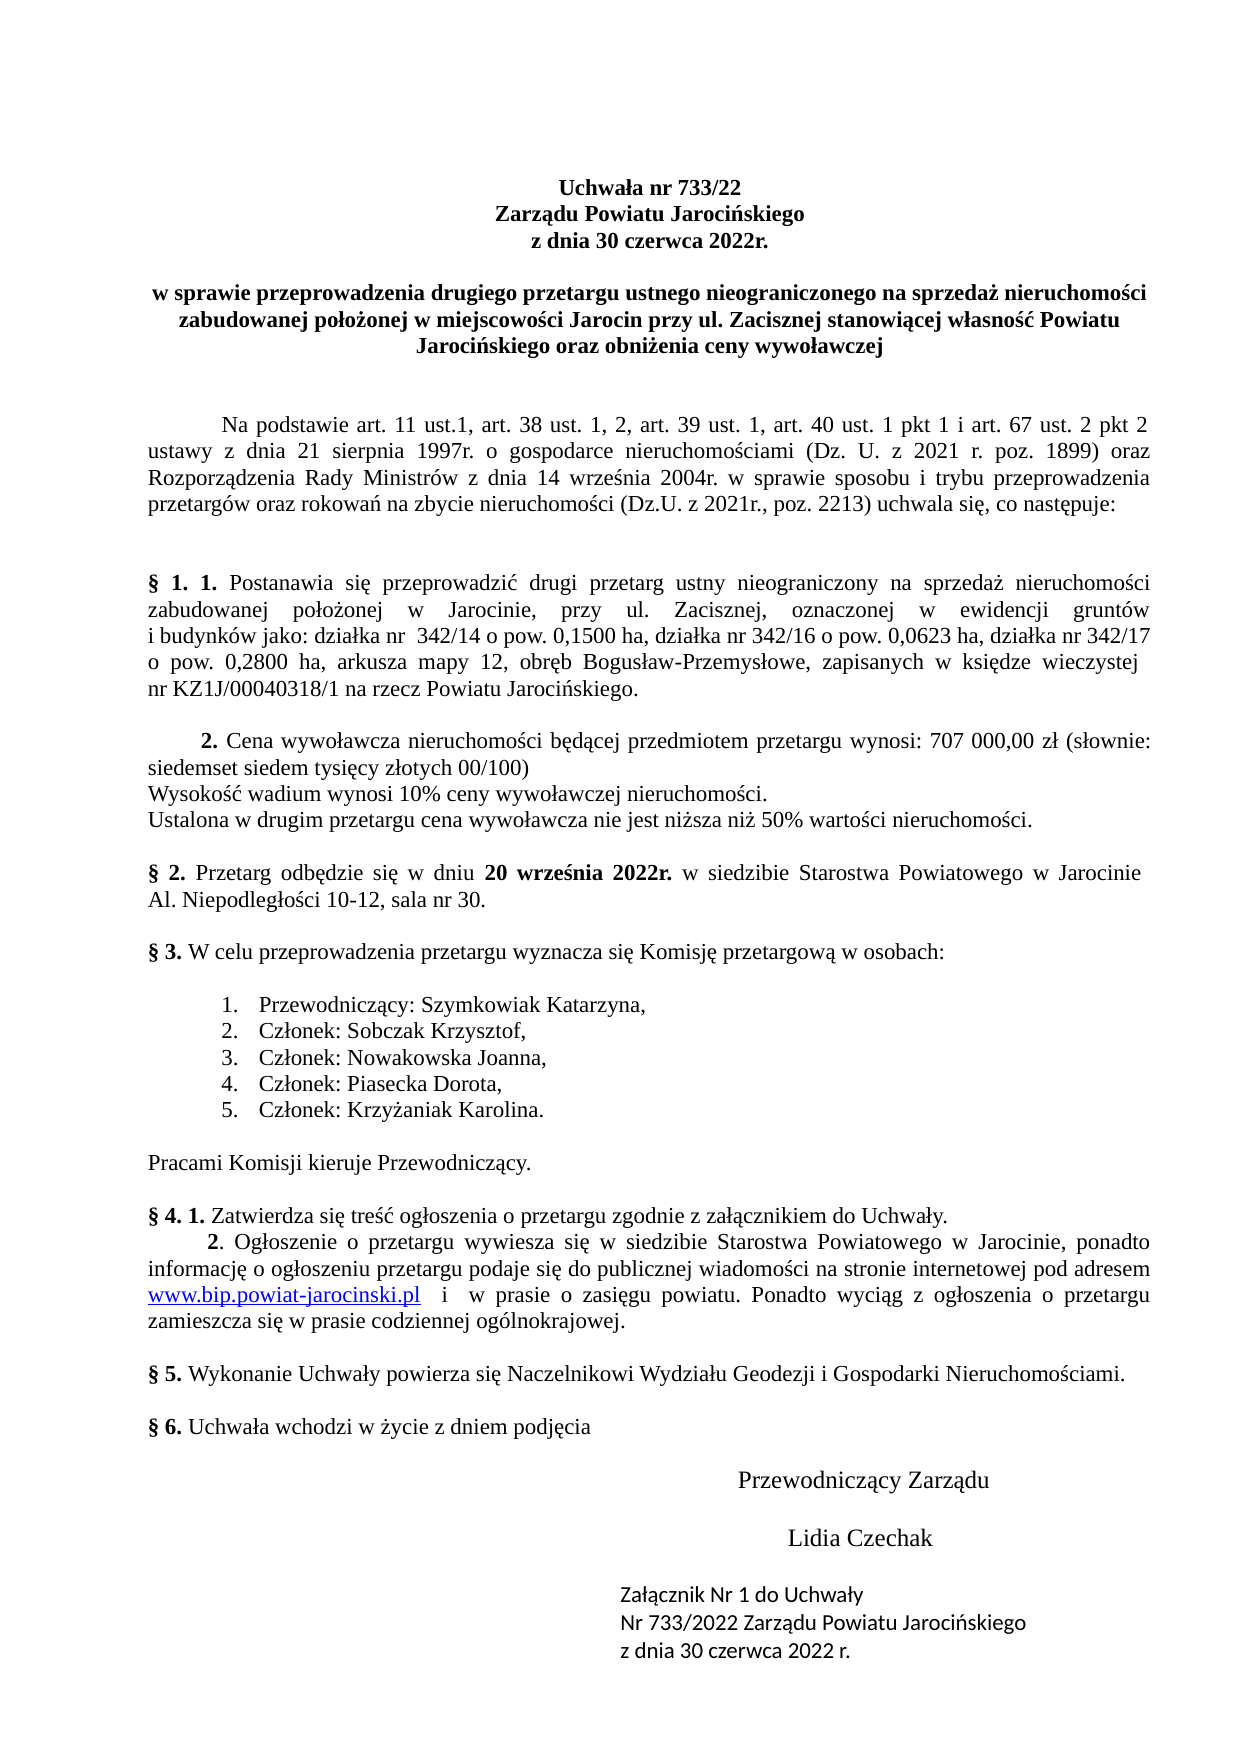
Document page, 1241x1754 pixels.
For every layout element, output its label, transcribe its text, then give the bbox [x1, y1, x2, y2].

text § 6. Uchwała wchodzi w życie z dniem podjęcia [148, 1413, 1152, 1439]
list Członek: Piasecka Dorota, [221, 1070, 1152, 1096]
text § 4. 1. Zatwierdza się treść ogłoszenia o przetargu zgodnie z załącznikiem do Uchwały. [148, 1202, 1152, 1228]
list Przewodniczący: Szymkowiak Katarzyna, [221, 991, 1152, 1017]
list Członek: Sobczak Krzysztof, [221, 1017, 1152, 1044]
text z dnia 30 czerwca 2022r. [148, 227, 1152, 253]
text § 3. W celu przeprowadzenia przetargu wyznacza się Komisję przetargową w osobach: [148, 938, 1152, 965]
text Wysokość wadium wynosi 10% ceny wywoławczej nieruchomości. [148, 780, 1152, 807]
text Nr 733/2022 Zarządu Powiatu Jarocińskiego [148, 1608, 1152, 1636]
text Załącznik Nr 1 do Uchwały [148, 1580, 1152, 1608]
text Pracami Komisji kieruje Przewodniczący. [148, 1149, 1152, 1176]
text Lidia Czechak [148, 1494, 1152, 1552]
text § 5. Wykonanie Uchwały powierza się Naczelnikowi Wydziału Geodezji i Gospodarki Nieruchomościami. [148, 1360, 1152, 1386]
text w sprawie przeprowadzenia drugiego przetargu ustnego nieograniczonego na sprzedaż nieruchomości zabudowanej położonej w miejscowości Jarocin przy ul. Zacisznej stanowiącej własność Powiatu Jarocińskiego oraz obniżenia ceny wywoławczej [148, 279, 1152, 358]
list Członek: Krzyżaniak Karolina. [221, 1096, 1152, 1123]
text Na podstawie art. 11 ust.1, art. 38 ust. 1, 2, art. 39 ust. 1, art. 40 ust. 1 pkt 1 i art. 67 ust. 2 pkt 2 ustawy z dnia 21 sierpnia 1997r. o gospodarce nieruchomościami (Dz. U. z 2021 r. poz. 1899) oraz Rozporządzenia Rady Ministrów z dnia 14 września 2004r. w sprawie sposobu i trybu przeprowadzenia przetargów oraz rokowań na zbycie nieruchomości (Dz.U. z 2021r., poz. 2213) uchwala się, co następuje: [148, 411, 1152, 517]
text 2. Ogłoszenie o przetargu wywiesza się w siedzibie Starostwa Powiatowego w Jarocinie, ponadto informację o ogłoszeniu przetargu podaje się do publicznej wiadomości na stronie internetowej pod adresem www.bip.powiat-jarocinski.pl i w prasie o zasięgu powiatu. Ponadto wyciąg z ogłoszenia o przetargu zamieszcza się w prasie codziennej ogólnokrajowej. [148, 1228, 1152, 1334]
text Uchwała nr 733/22 [148, 174, 1152, 200]
text § 1. 1. Postanawia się przeprowadzić drugi przetarg ustny nieograniczony na sprzedaż nieruchomości zabudowanej położonej w Jarocinie, przy ul. Zacisznej, oznaczonej w ewidencji gruntów i budynków jako: działka nr 342/14 o pow. 0,1500 ha, działka nr 342/16 o pow. 0,0623 ha, działka nr 342/17 o pow. 0,2800 ha, arkusza mapy 12, obręb Bogusław-Przemysłowe, zapisanych w księdze wieczystej nr KZ1J/00040318/1 na rzecz Powiatu Jarocińskiego. [148, 569, 1152, 701]
text Zarządu Powiatu Jarocińskiego [148, 200, 1152, 227]
text Przewodniczący Zarządu [148, 1465, 1152, 1494]
text 2. Cena wywoławcza nieruchomości będącej przedmiotem przetargu wynosi: 707 000,00 zł (słownie: siedemset siedem tysięcy złotych 00/100) [148, 727, 1152, 780]
text Ustalona w drugim przetargu cena wywoławcza nie jest niższa niż 50% wartości nieruchomości. [148, 807, 1152, 833]
list Członek: Nowakowska Joanna, [221, 1044, 1152, 1070]
text § 2. Przetarg odbędzie się w dniu 20 września 2022r. w siedzibie Starostwa Powiatowego w Jarocinie Al. Niepodległości 10-12, sala nr 30. [148, 859, 1152, 912]
text z dnia 30 czerwca 2022 r. [148, 1636, 1152, 1664]
